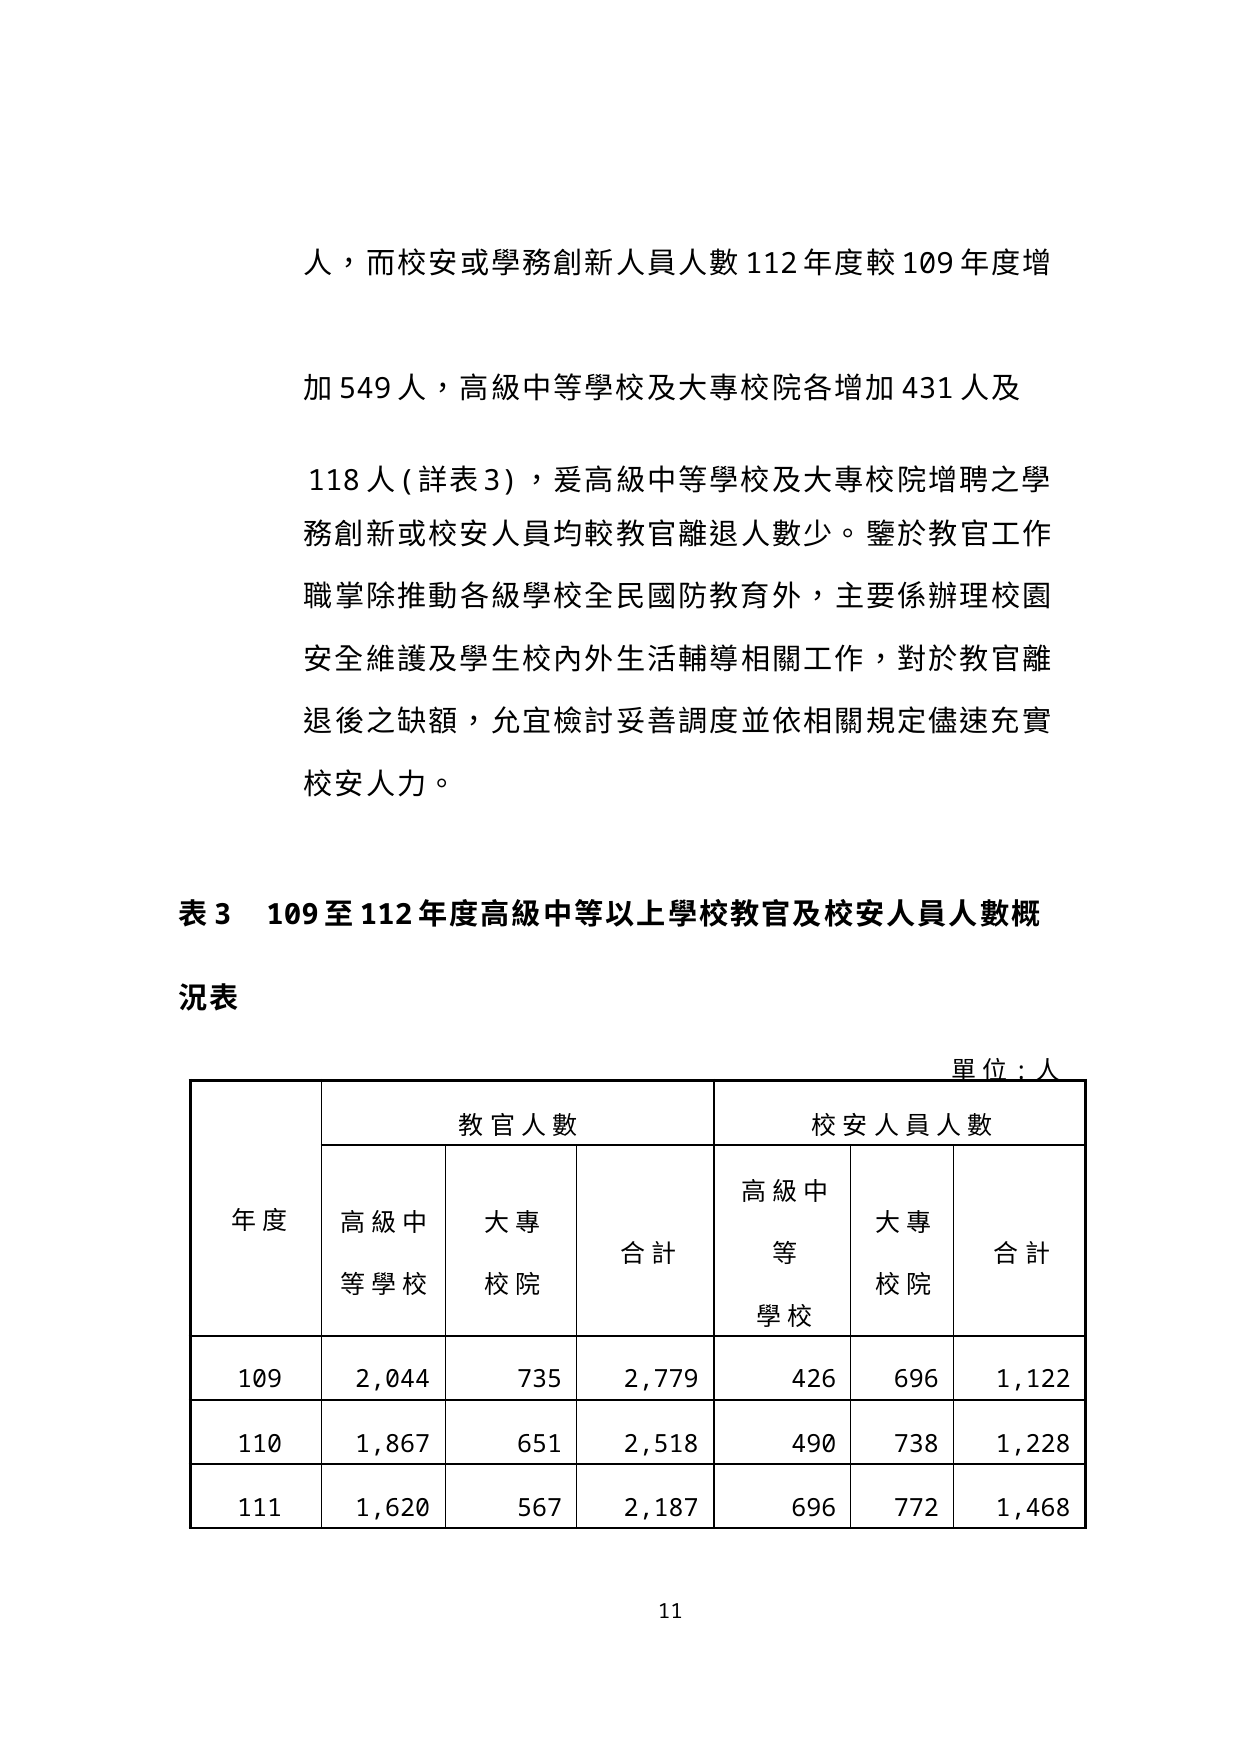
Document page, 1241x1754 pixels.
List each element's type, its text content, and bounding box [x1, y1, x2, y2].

text 表3 109至112年度高級中等以上學校教官及校安人員人數概況表 [175, 829, 1063, 1016]
table_header 校安人員人數 [715, 1082, 1084, 1144]
table_cell 高級中等學校 [322, 1146, 445, 1335]
table_cell 567 [446, 1465, 576, 1527]
table_cell 111 [192, 1465, 321, 1527]
table_cell 大專 校院 [446, 1146, 576, 1335]
table_cell 合計 [954, 1146, 1084, 1335]
table_cell 合計 [577, 1146, 713, 1335]
text 單位:人 [177, 1016, 1063, 1079]
table_cell 110 [192, 1401, 321, 1463]
table_cell 2,044 [322, 1337, 445, 1399]
table_cell 2,187 [577, 1465, 713, 1527]
text 人，而校安或學務創新人員人數112年度較109年度增加549人，高級中等學校及大專校院各增加431人及118人(詳表3)，爰高級中等學校及大專校院增聘之學務創新或校安人員均較教官離退人數少。鑒於教官工作職掌除推動各級學校全民國防教育外，主要係辦理校園安全維護及學生校內外生活輔導相關工作，對於教官離退後之缺額，允宜檢討妥善調度並依相關規定儘速充實校安人力。 [266, 177, 1063, 802]
table_cell 772 [851, 1465, 953, 1527]
table_cell 1,620 [322, 1465, 445, 1527]
table_cell 109 [192, 1337, 321, 1399]
table_cell 651 [446, 1401, 576, 1463]
table_cell 490 [715, 1401, 850, 1463]
table_cell 大專 校院 [851, 1146, 953, 1335]
table_cell 2,518 [577, 1401, 713, 1463]
table_cell 426 [715, 1337, 850, 1399]
table_header 年度 [192, 1082, 321, 1335]
table_cell 1,122 [954, 1337, 1084, 1399]
table_cell 738 [851, 1401, 953, 1463]
table_header 教官人數 [322, 1082, 713, 1144]
table_cell 1,228 [954, 1401, 1084, 1463]
table_cell 735 [446, 1337, 576, 1399]
table_cell 696 [851, 1337, 953, 1399]
table_cell 2,779 [577, 1337, 713, 1399]
table_cell 高級中等 學校 [715, 1146, 850, 1335]
table_cell 1,468 [954, 1465, 1084, 1527]
table_cell 1,867 [322, 1401, 445, 1463]
table_cell 696 [715, 1465, 850, 1527]
